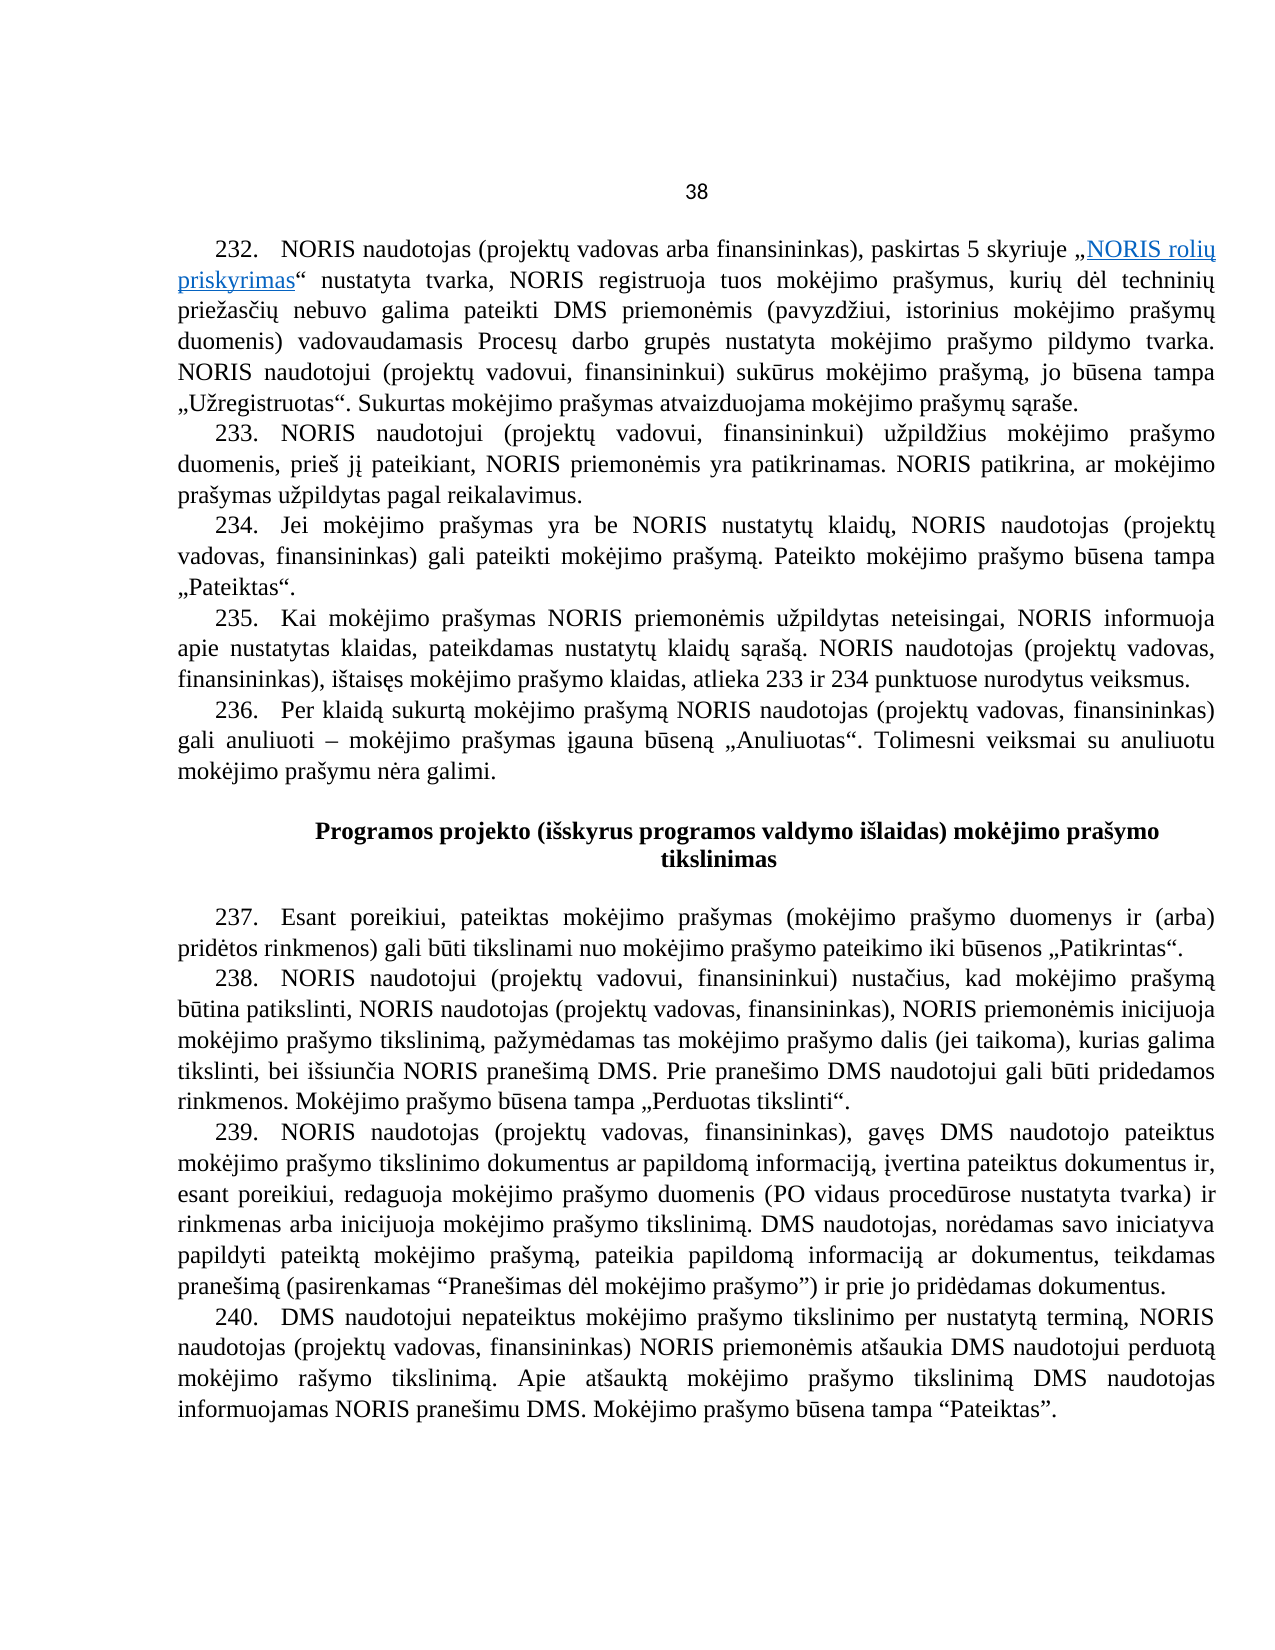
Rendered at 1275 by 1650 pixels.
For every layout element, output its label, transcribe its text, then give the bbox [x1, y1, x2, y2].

text 236. Per klaidą sukurtą mokėjimo prašymą NORIS naudotojas (projektų vadovas, finansininkas) gali anuliuoti – mokėjimo prašymas įgauna būseną „Anuliuotas“. Tolimesni veiksmai su anuliuotu mokėjimo prašymu nėra galimi. [177, 695, 1216, 785]
text 232. NORIS naudotojas (projektų vadovas arba finansininkas), paskirtas 5 skyriuje „NORIS rolių priskyrimas“ nustatyta tvarka, NORIS registruoja tuos mokėjimo prašymus, kurių dėl techninių priežasčių nebuvo galima pateikti DMS priemonėmis (pavyzdžiui, istorinius mokėjimo prašymų duomenis) vadovaudamasis Procesų darbo grupės nustatyta mokėjimo prašymo pildymo tvarka. NORIS naudotojui (projektų vadovui, finansininkui) sukūrus mokėjimo prašymą, jo būsena tampa „Užregistruotas“. Sukurtas mokėjimo prašymas atvaizduojama mokėjimo prašymų sąraše. [177, 234, 1216, 416]
text 235. Kai mokėjimo prašymas NORIS priemonėmis užpildytas neteisingai, NORIS informuoja apie nustatytas klaidas, pateikdamas nustatytų klaidų sąrašą. NORIS naudotojas (projektų vadovas, finansininkas), ištaisęs mokėjimo prašymo klaidas, atlieka 233 ir 234 punktuose nurodytus veiksmus. [177, 603, 1216, 693]
text 240. DMS naudotojui nepateiktus mokėjimo prašymo tikslinimo per nustatytą terminą, NORIS naudotojas (projektų vadovas, finansininkas) NORIS priemonėmis atšaukia DMS naudotojui perduotą mokėjimo rašymo tikslinimą. Apie atšauktą mokėjimo prašymo tikslinimą DMS naudotojas informuojamas NORIS pranešimu DMS. Mokėjimo prašymo būsena tampa “Pateiktas”. [177, 1302, 1216, 1422]
text 239. NORIS naudotojas (projektų vadovas, finansininkas), gavęs DMS naudotojo pateiktus mokėjimo prašymo tikslinimo dokumentus ar papildomą informaciją, įvertina pateiktus dokumentus ir, esant poreikiui, redaguoja mokėjimo prašymo duomenis (PO vidaus procedūrose nustatyta tvarka) ir rinkmenas arba inicijuoja mokėjimo prašymo tikslinimą. DMS naudotojas, norėdamas savo iniciatyva papildyti pateiktą mokėjimo prašymą, pateikia papildomą informaciją ar dokumentus, teikdamas pranešimą (pasirenkamas “Pranešimas dėl mokėjimo prašymo”) ir prie jo pridėdamas dokumentus. [177, 1117, 1216, 1299]
text 234. Jei mokėjimo prašymas yra be NORIS nustatytų klaidų, NORIS naudotojas (projektų vadovas, finansininkas) gali pateikti mokėjimo prašymą. Pateikto mokėjimo prašymo būsena tampa „Pateiktas“. [177, 511, 1216, 601]
text 238. NORIS naudotojui (projektų vadovui, finansininkui) nustačius, kad mokėjimo prašymą būtina patikslinti, NORIS naudotojas (projektų vadovas, finansininkas), NORIS priemonėmis inicijuoja mokėjimo prašymo tikslinimą, pažymėdamas tas mokėjimo prašymo dalis (jei taikoma), kurias galima tikslinti, bei išsiunčia NORIS pranešimą DMS. Prie pranešimo DMS naudotojui gali būti pridedamos rinkmenos. Mokėjimo prašymo būsena tampa „Perduotas tikslinti“. [177, 963, 1216, 1115]
text 237. Esant poreikiui, pateiktas mokėjimo prašymas (mokėjimo prašymo duomenys ir (arba) pridėtos rinkmenos) gali būti tikslinami nuo mokėjimo prašymo pateikimo iki būsenos „Patikrintas“. [177, 902, 1216, 962]
text Programos projekto (išskyrus programos valdymo išlaidas) mokėjimo prašymo tikslinimas [222, 816, 1216, 873]
text 233. NORIS naudotojui (projektų vadovui, finansininkui) užpildžius mokėjimo prašymo duomenis, prieš jį pateikiant, NORIS priemonėmis yra patikrinamas. NORIS patikrina, ar mokėjimo prašymas užpildytas pagal reikalavimus. [177, 418, 1216, 508]
